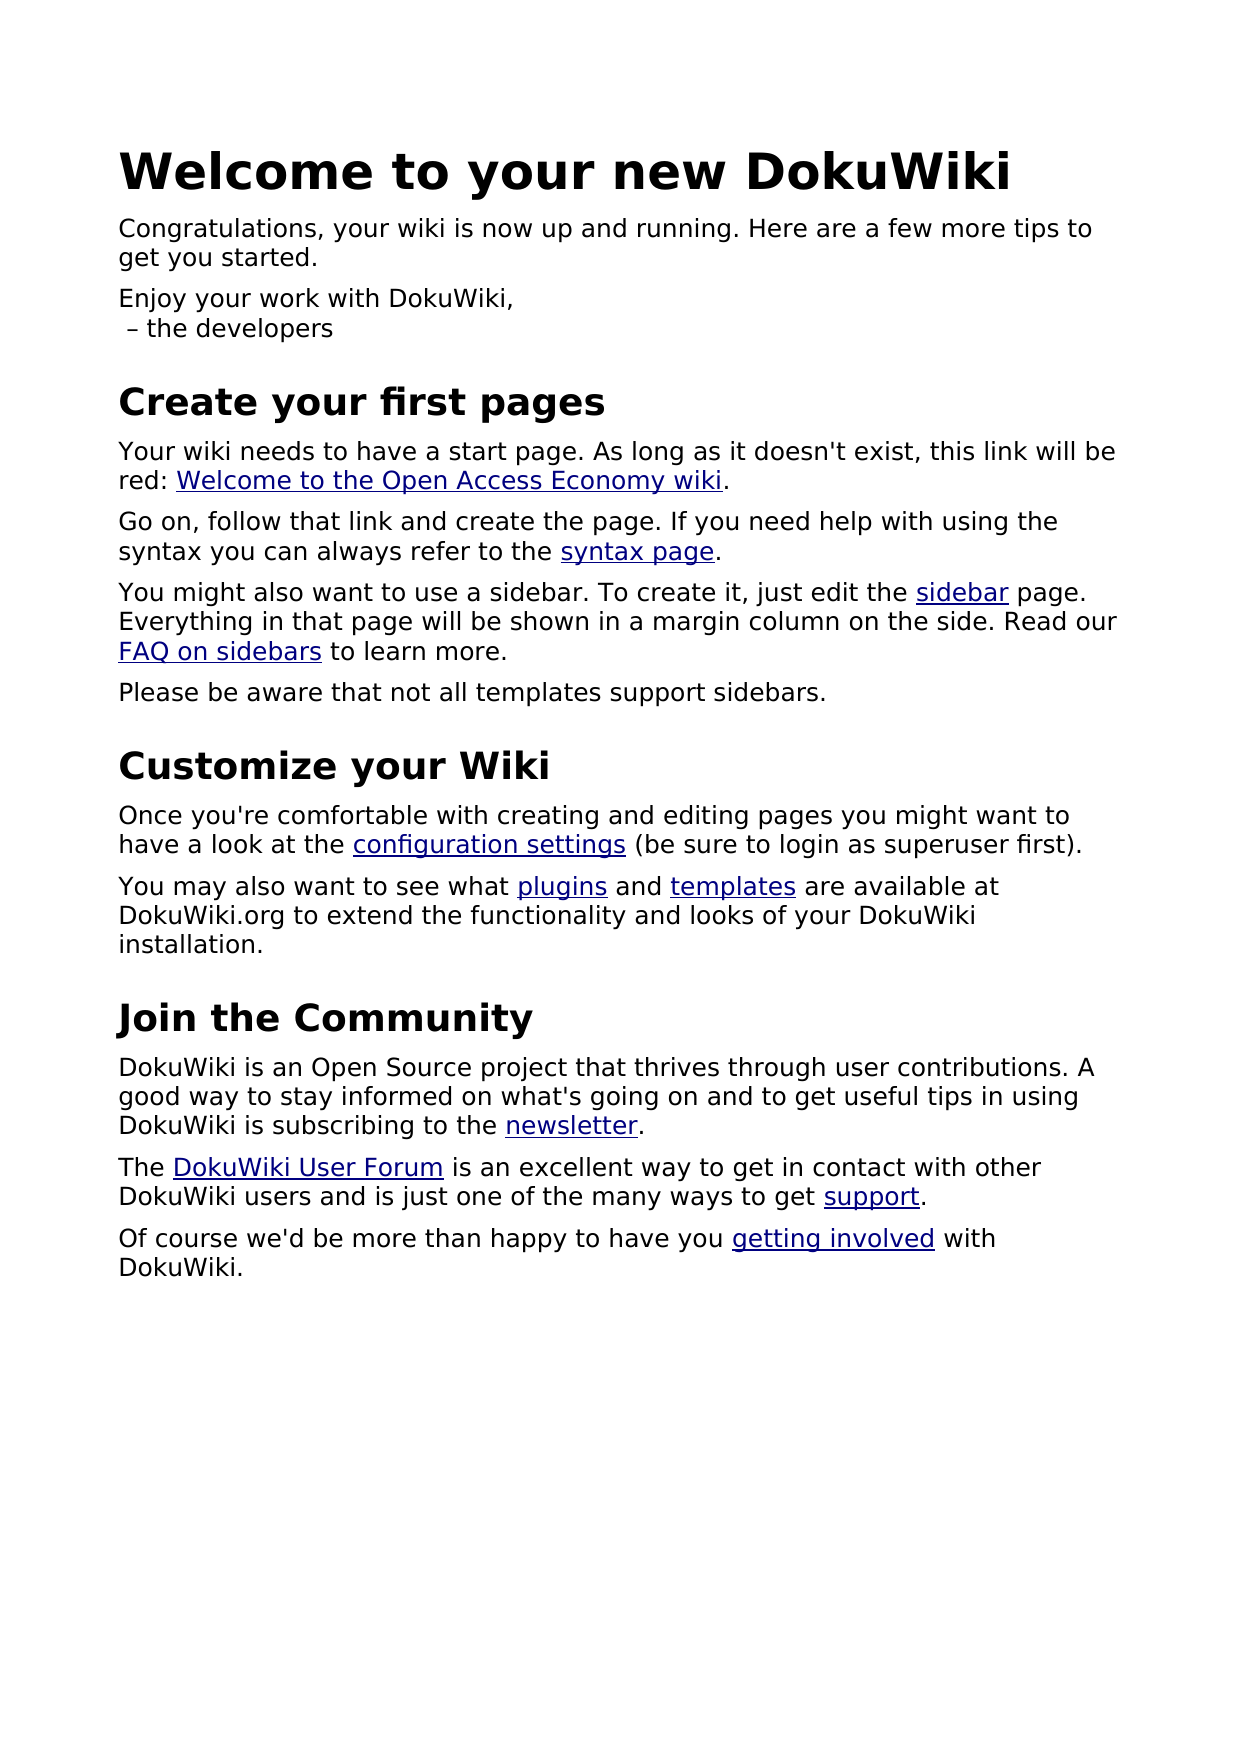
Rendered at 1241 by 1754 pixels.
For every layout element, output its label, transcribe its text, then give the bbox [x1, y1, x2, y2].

text Enjoy your work with DokuWiki, – the developers [118, 285, 1122, 343]
subtitle Join the Community [118, 997, 1122, 1041]
text DokuWiki is an Open Source project that thrives through user contributions. A good way to stay informed on what's going on and to get useful tips in using DokuWiki is subscribing to the newsletter. [118, 1053, 1122, 1141]
text Your wiki needs to have a start page. As long as it doesn't exist, this link will be red: Welcome to the Open Access Economy wiki. [118, 437, 1122, 495]
subtitle Customize your Wiki [118, 745, 1122, 789]
text You might also want to use a sidebar. To create it, just edit the sidebar page. Everything in that page will be shown in a margin column on the side. Read our FAQ on sidebars to learn more. [118, 578, 1122, 666]
subtitle Welcome to your new DokuWiki [118, 143, 1122, 201]
text Go on, follow that link and create the page. If you need help with using the syntax you can always refer to the syntax page. [118, 507, 1122, 566]
text Please be aware that not all templates support sidebars. [118, 678, 1122, 707]
text You may also want to see what plugins and templates are available at DokuWiki.org to extend the functionality and looks of your DokuWiki installation. [118, 872, 1122, 959]
text Of course we'd be more than happy to have you getting involved with DokuWiki. [118, 1224, 1122, 1282]
subtitle Create your first pages [118, 381, 1122, 424]
text The DokuWiki User Forum is an excellent way to get in contact with other DokuWiki users and is just one of the many ways to get support. [118, 1153, 1122, 1211]
text Congratulations, your wiki is now up and running. Here are a few more tips to get you started. [118, 214, 1122, 272]
text Once you're comfortable with creating and editing pages you might want to have a look at the configuration settings (be sure to login as superuser first). [118, 801, 1122, 859]
